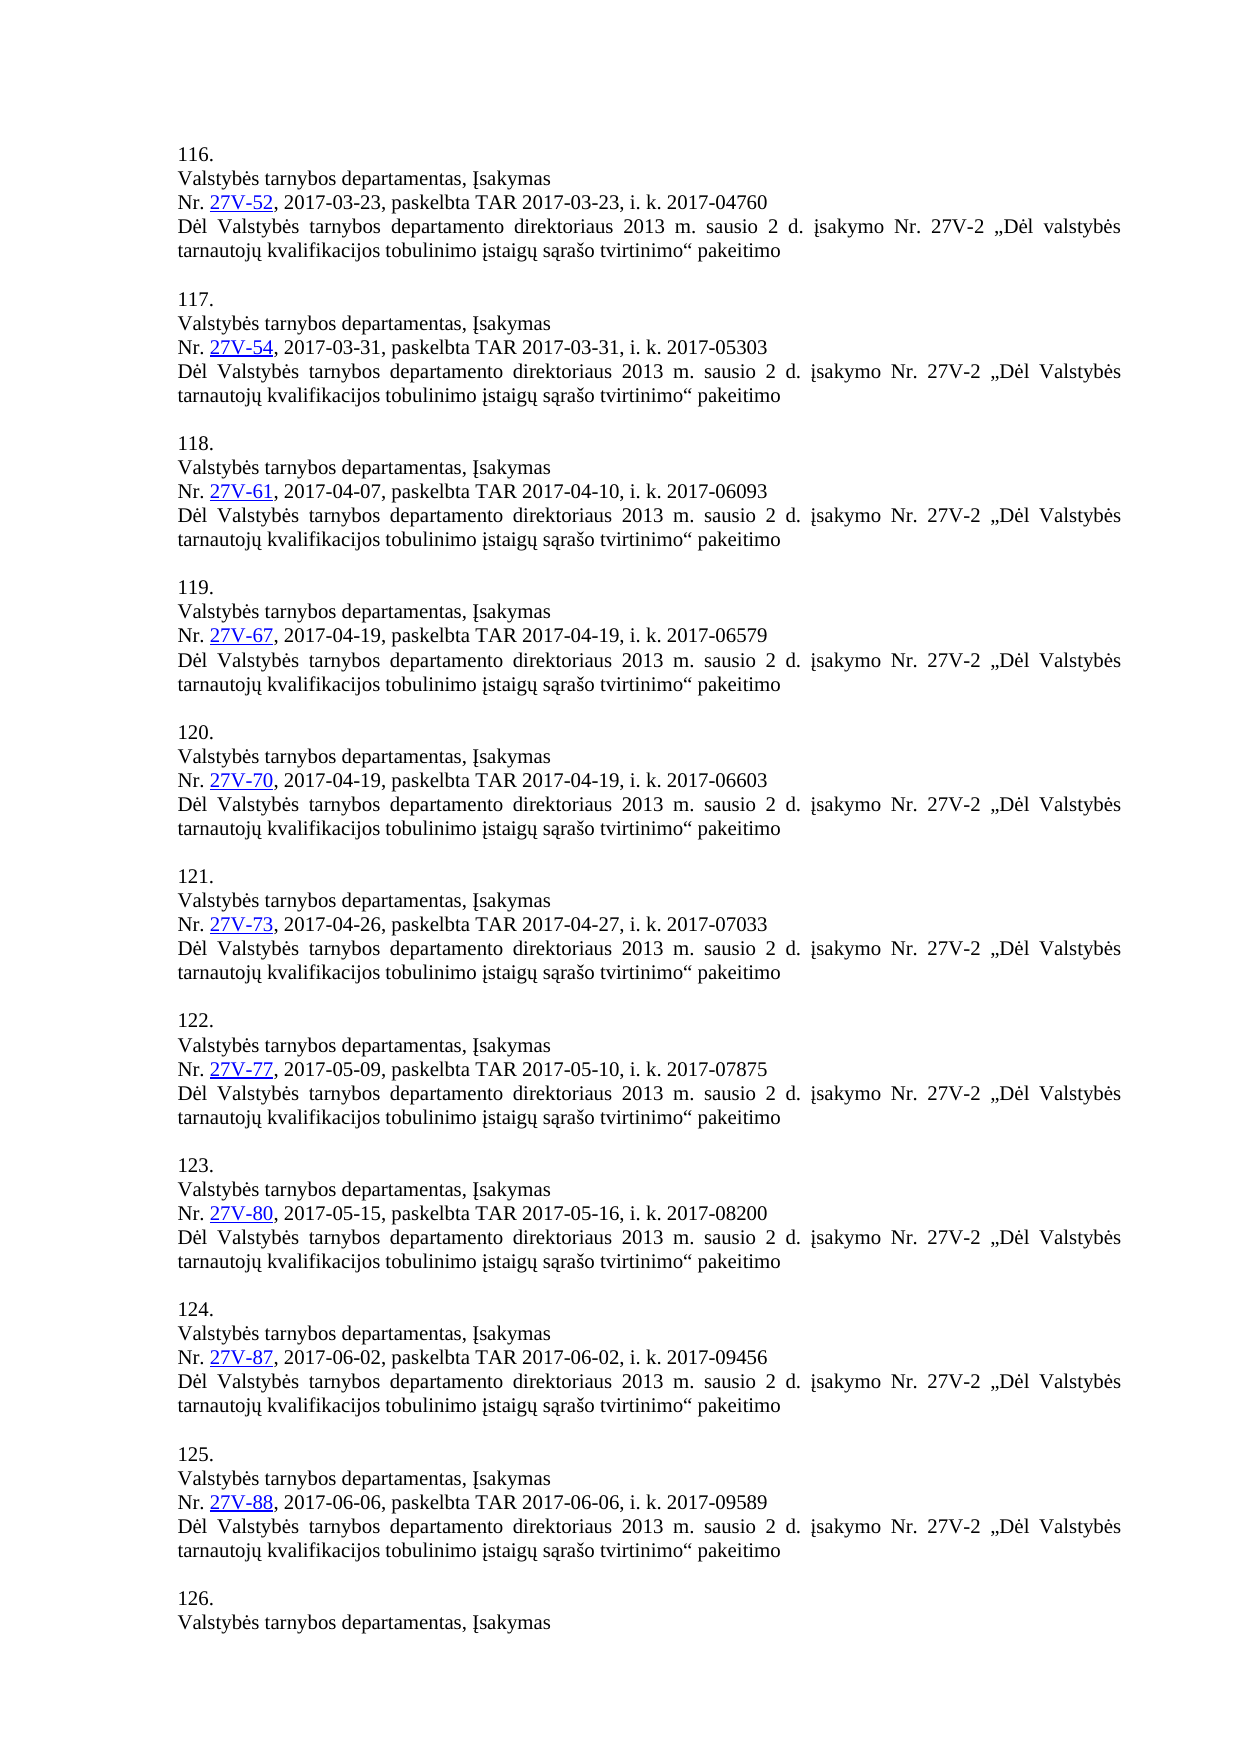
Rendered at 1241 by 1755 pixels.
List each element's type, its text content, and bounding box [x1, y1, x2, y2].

text 122. [177, 1008, 1122, 1032]
text Valstybės tarnybos departamentas, Įsakymas [177, 599, 1122, 623]
text Dėl Valstybės tarnybos departamento direktoriaus 2013 m. sausio 2 d. įsakymo Nr. 27V-2 „Dėl Valstybės tarnautojų kvalifikacijos tobulinimo įstaigų sąrašo tvirtinimo“ pakeitimo [177, 1514, 1122, 1562]
text Valstybės tarnybos departamentas, Įsakymas [177, 311, 1122, 335]
text 117. [177, 287, 1122, 311]
text Valstybės tarnybos departamentas, Įsakymas [177, 1032, 1122, 1057]
text Dėl Valstybės tarnybos departamento direktoriaus 2013 m. sausio 2 d. įsakymo Nr. 27V-2 „Dėl Valstybės tarnautojų kvalifikacijos tobulinimo įstaigų sąrašo tvirtinimo“ pakeitimo [177, 936, 1122, 984]
text 119. [177, 575, 1122, 599]
text 118. [177, 431, 1122, 455]
text Nr. 27V-54, 2017-03-31, paskelbta TAR 2017-03-31, i. k. 2017-05303 [177, 335, 1122, 359]
text Valstybės tarnybos departamentas, Įsakymas [177, 1321, 1122, 1345]
text Dėl Valstybės tarnybos departamento direktoriaus 2013 m. sausio 2 d. įsakymo Nr. 27V-2 „Dėl Valstybės tarnautojų kvalifikacijos tobulinimo įstaigų sąrašo tvirtinimo“ pakeitimo [177, 1081, 1122, 1129]
text Dėl Valstybės tarnybos departamento direktoriaus 2013 m. sausio 2 d. įsakymo Nr. 27V-2 „Dėl Valstybės tarnautojų kvalifikacijos tobulinimo įstaigų sąrašo tvirtinimo“ pakeitimo [177, 359, 1122, 407]
text Dėl Valstybės tarnybos departamento direktoriaus 2013 m. sausio 2 d. įsakymo Nr. 27V-2 „Dėl Valstybės tarnautojų kvalifikacijos tobulinimo įstaigų sąrašo tvirtinimo“ pakeitimo [177, 1225, 1122, 1273]
text Dėl Valstybės tarnybos departamento direktoriaus 2013 m. sausio 2 d. įsakymo Nr. 27V-2 „Dėl Valstybės tarnautojų kvalifikacijos tobulinimo įstaigų sąrašo tvirtinimo“ pakeitimo [177, 792, 1122, 840]
text Nr. 27V-88, 2017-06-06, paskelbta TAR 2017-06-06, i. k. 2017-09589 [177, 1490, 1122, 1514]
text 123. [177, 1153, 1122, 1177]
text 121. [177, 864, 1122, 888]
text Valstybės tarnybos departamentas, Įsakymas [177, 166, 1122, 190]
text Valstybės tarnybos departamentas, Įsakymas [177, 455, 1122, 479]
text Valstybės tarnybos departamentas, Įsakymas [177, 1610, 1122, 1634]
text Nr. 27V-77, 2017-05-09, paskelbta TAR 2017-05-10, i. k. 2017-07875 [177, 1057, 1122, 1081]
text Dėl Valstybės tarnybos departamento direktoriaus 2013 m. sausio 2 d. įsakymo Nr. 27V-2 „Dėl Valstybės tarnautojų kvalifikacijos tobulinimo įstaigų sąrašo tvirtinimo“ pakeitimo [177, 503, 1122, 551]
text 116. [177, 142, 1122, 166]
text Valstybės tarnybos departamentas, Įsakymas [177, 744, 1122, 768]
text Nr. 27V-80, 2017-05-15, paskelbta TAR 2017-05-16, i. k. 2017-08200 [177, 1201, 1122, 1225]
text 120. [177, 720, 1122, 744]
text Nr. 27V-73, 2017-04-26, paskelbta TAR 2017-04-27, i. k. 2017-07033 [177, 912, 1122, 936]
text Valstybės tarnybos departamentas, Įsakymas [177, 1466, 1122, 1490]
text Valstybės tarnybos departamentas, Įsakymas [177, 888, 1122, 912]
text Dėl Valstybės tarnybos departamento direktoriaus 2013 m. sausio 2 d. įsakymo Nr. 27V-2 „Dėl valstybės tarnautojų kvalifikacijos tobulinimo įstaigų sąrašo tvirtinimo“ pakeitimo [177, 214, 1122, 262]
text Nr. 27V-70, 2017-04-19, paskelbta TAR 2017-04-19, i. k. 2017-06603 [177, 768, 1122, 792]
text Nr. 27V-87, 2017-06-02, paskelbta TAR 2017-06-02, i. k. 2017-09456 [177, 1345, 1122, 1369]
text Nr. 27V-67, 2017-04-19, paskelbta TAR 2017-04-19, i. k. 2017-06579 [177, 623, 1122, 647]
text Dėl Valstybės tarnybos departamento direktoriaus 2013 m. sausio 2 d. įsakymo Nr. 27V-2 „Dėl Valstybės tarnautojų kvalifikacijos tobulinimo įstaigų sąrašo tvirtinimo“ pakeitimo [177, 647, 1122, 696]
text Nr. 27V-52, 2017-03-23, paskelbta TAR 2017-03-23, i. k. 2017-04760 [177, 190, 1122, 214]
text Dėl Valstybės tarnybos departamento direktoriaus 2013 m. sausio 2 d. įsakymo Nr. 27V-2 „Dėl Valstybės tarnautojų kvalifikacijos tobulinimo įstaigų sąrašo tvirtinimo“ pakeitimo [177, 1369, 1122, 1417]
text Nr. 27V-61, 2017-04-07, paskelbta TAR 2017-04-10, i. k. 2017-06093 [177, 479, 1122, 503]
text 124. [177, 1297, 1122, 1321]
text 126. [177, 1586, 1122, 1610]
text Valstybės tarnybos departamentas, Įsakymas [177, 1177, 1122, 1201]
text 125. [177, 1442, 1122, 1466]
